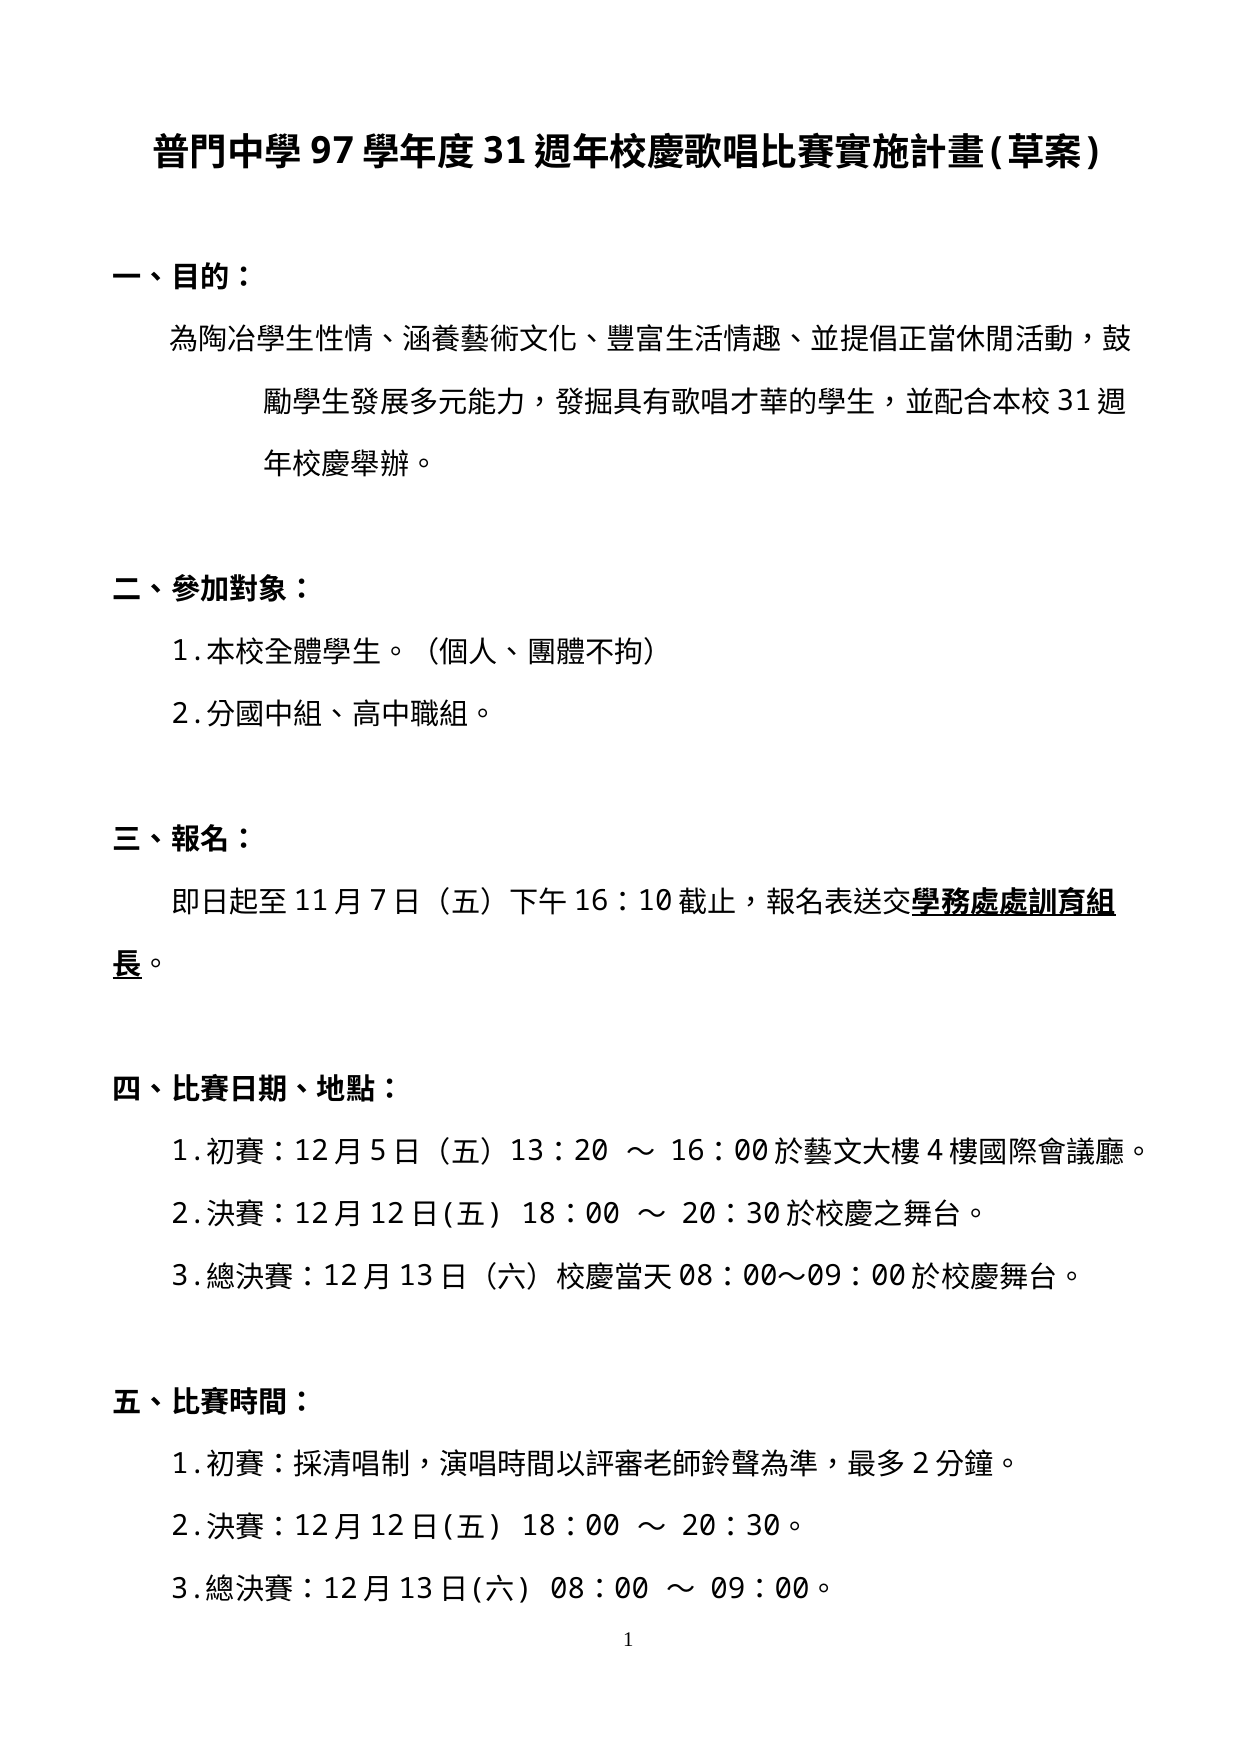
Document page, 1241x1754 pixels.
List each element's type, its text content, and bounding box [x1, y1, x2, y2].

text 2.決賽：12月12日(五) 18：00 ～ 20：30於校慶之舞台。 [112, 1170, 1144, 1233]
text 二、參加對象： [112, 545, 1144, 608]
text 2.決賽：12月12日(五) 18：00 ～ 20：30。 [112, 1483, 1144, 1545]
text 1.初賽：採清唱制，演唱時間以評審老師鈴聲為準，最多2分鐘。 [112, 1420, 1144, 1483]
text 普門中學97學年度31週年校慶歌唱比賽實施計畫(草案) [112, 108, 1144, 170]
text 2.分國中組、高中職組。 [171, 670, 1144, 733]
text 即日起至11月7日（五）下午16：10截止，報名表送交學務處處訓育組長。 [112, 858, 1144, 983]
text 3.總決賽：12月13日（六）校慶當天08：00～09：00於校慶舞台。 [112, 1233, 1144, 1295]
text 一、目的： [112, 233, 1144, 295]
text 五、比賽時間： [112, 1358, 1144, 1420]
text 1.初賽：12月5日（五）13：20 ～ 16：00於藝文大樓4樓國際會議廳。 [112, 1108, 1144, 1170]
text 為陶冶學生性情、涵養藝術文化、豐富生活情趣、並提倡正當休閒活動，鼓 [169, 295, 1144, 358]
text 三、報名： [112, 795, 1144, 858]
text 四、比賽日期、地點： [112, 1045, 1144, 1108]
text 勵學生發展多元能力，發掘具有歌唱才華的學生，並配合本校31週年校慶舉辦。 [263, 358, 1144, 483]
text 1.本校全體學生。（個人、團體不拘） [171, 608, 1144, 670]
text 3.總決賽：12月13日(六) 08：00 ～ 09：00。 [171, 1545, 1144, 1608]
